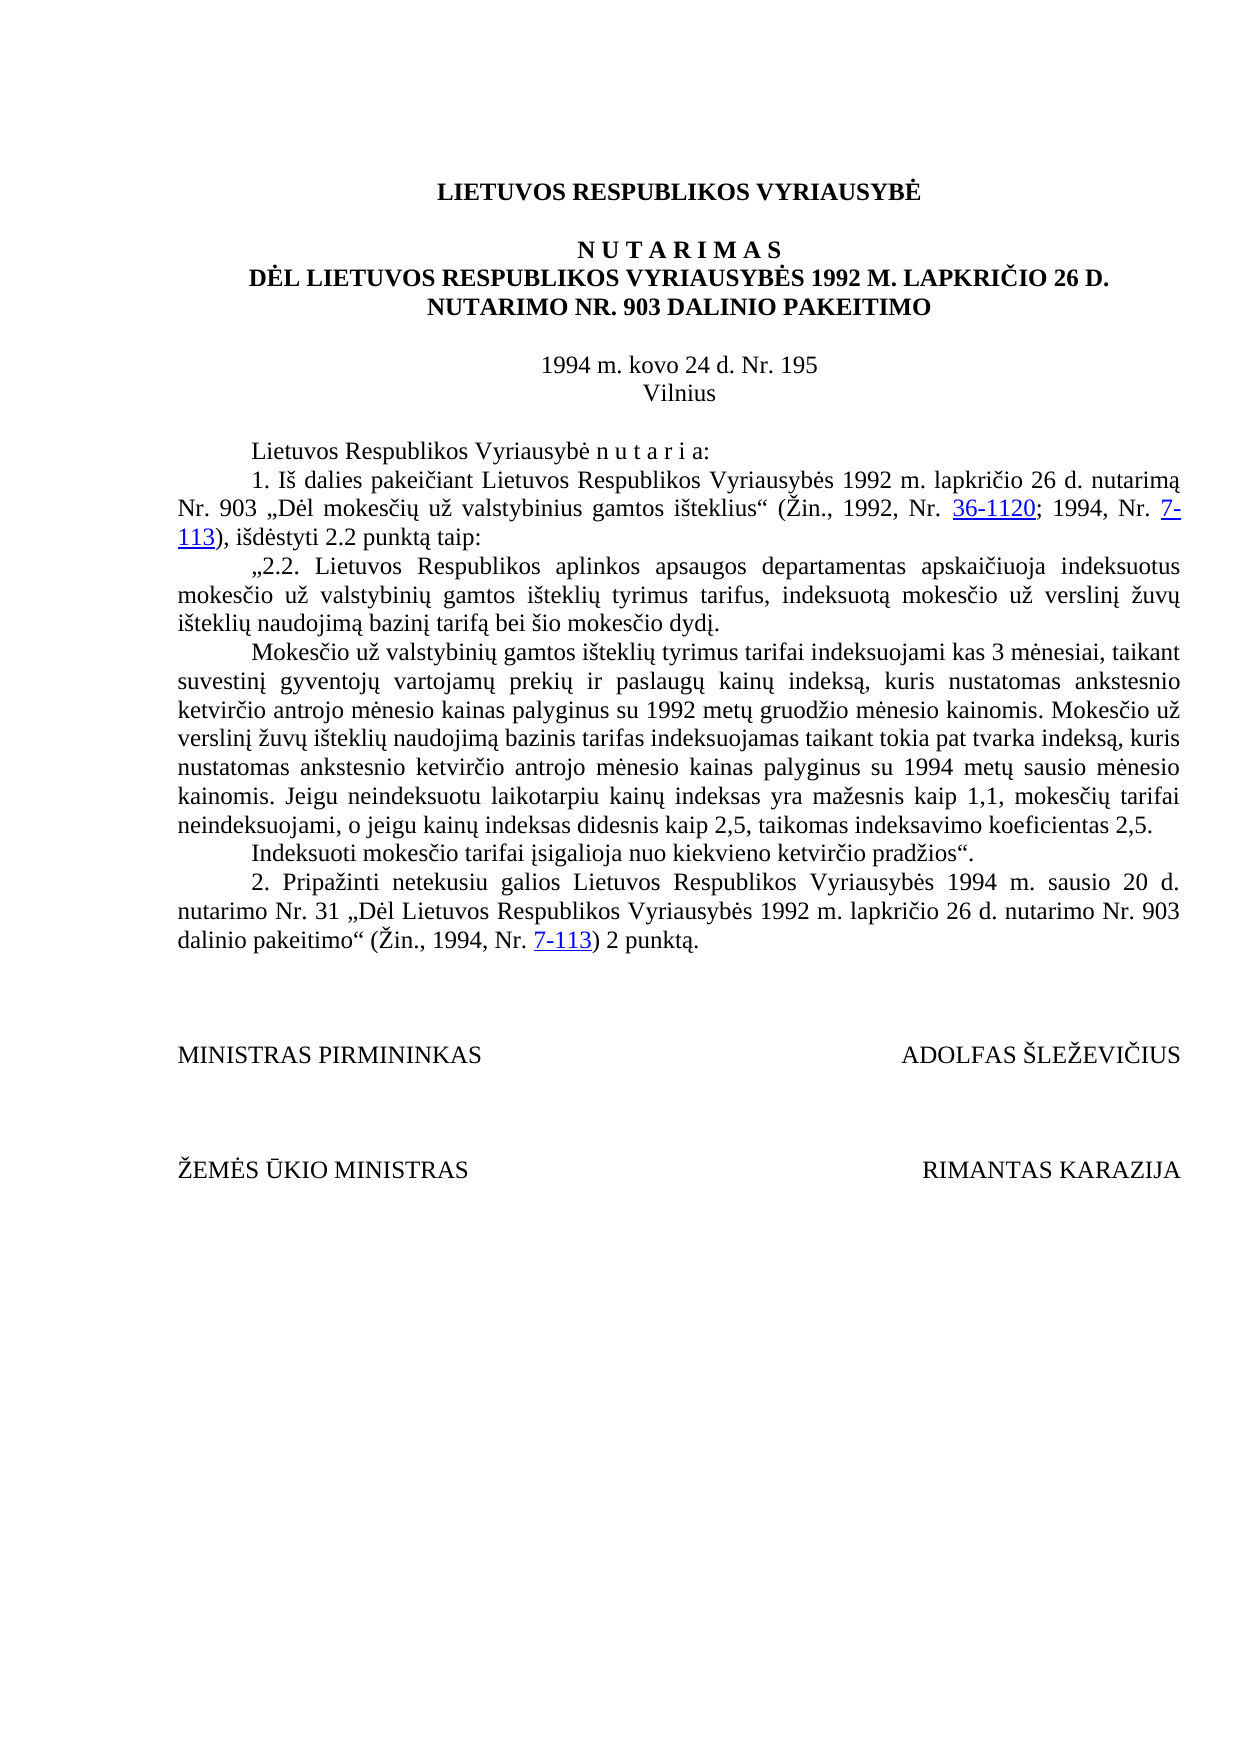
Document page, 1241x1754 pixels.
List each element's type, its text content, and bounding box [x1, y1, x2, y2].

text Indeksuoti mokesčio tarifai įsigalioja nuo kiekvieno ketvirčio pradžios“. [177, 838, 1181, 867]
text 1994 m. kovo 24 d. Nr. 195 [177, 350, 1181, 378]
text N U T A R I M A S [177, 235, 1181, 263]
text LIETUVOS RESPUBLIKOS VYRIAUSYBĖ [177, 177, 1181, 206]
text DĖL LIETUVOS RESPUBLIKOS VYRIAUSYBĖS 1992 M. LAPKRIČIO 26 D. NUTARIMO NR. 903 DALINIO PAKEITIMO [177, 263, 1181, 321]
text ŽEMĖS ŪKIO MINISTRAS RIMANTAS KARAZIJA [177, 1155, 1181, 1183]
text Mokesčio už valstybinių gamtos išteklių tyrimus tarifai indeksuojami kas 3 mėnesiai, taikant suvestinį gyventojų vartojamų prekių ir paslaugų kainų indeksą, kuris nustatomas ankstesnio ketvirčio antrojo mėnesio kainas palyginus su 1992 metų gruodžio mėnesio kainomis. Mokesčio už verslinį žuvų išteklių naudojimą bazinis tarifas indeksuojamas taikant tokia pat tvarka indeksą, kuris nustatomas ankstesnio ketvirčio antrojo mėnesio kainas palyginus su 1994 metų sausio mėnesio kainomis. Jeigu neindeksuotu laikotarpiu kainų indeksas yra mažesnis kaip 1,1, mokesčių tarifai neindeksuojami, o jeigu kainų indeksas didesnis kaip 2,5, taikomas indeksavimo koeficientas 2,5. [177, 637, 1181, 838]
text Vilnius [177, 378, 1181, 407]
text 2. Pripažinti netekusiu galios Lietuvos Respublikos Vyriausybės 1994 m. sausio 20 d. nutarimo Nr. 31 „Dėl Lietuvos Respublikos Vyriausybės 1992 m. lapkričio 26 d. nutarimo Nr. 903 dalinio pakeitimo“ (Žin., 1994, Nr. 7-113) 2 punktą. [177, 867, 1181, 953]
text Lietuvos Respublikos Vyriausybė nutaria: [177, 436, 1181, 465]
text MINISTRAS PIRMININKAS ADOLFAS ŠLEŽEVIČIUS [177, 1040, 1181, 1068]
text 1. Iš dalies pakeičiant Lietuvos Respublikos Vyriausybės 1992 m. lapkričio 26 d. nutarimą Nr. 903 „Dėl mokesčių už valstybinius gamtos išteklius“ (Žin., 1992, Nr. 36-1120; 1994, Nr. 7-113), išdėstyti 2.2 punktą taip: [177, 465, 1181, 551]
text „2.2. Lietuvos Respublikos aplinkos apsaugos departamentas apskaičiuoja indeksuotus mokesčio už valstybinių gamtos išteklių tyrimus tarifus, indeksuotą mokesčio už verslinį žuvų išteklių naudojimą bazinį tarifą bei šio mokesčio dydį. [177, 551, 1181, 637]
